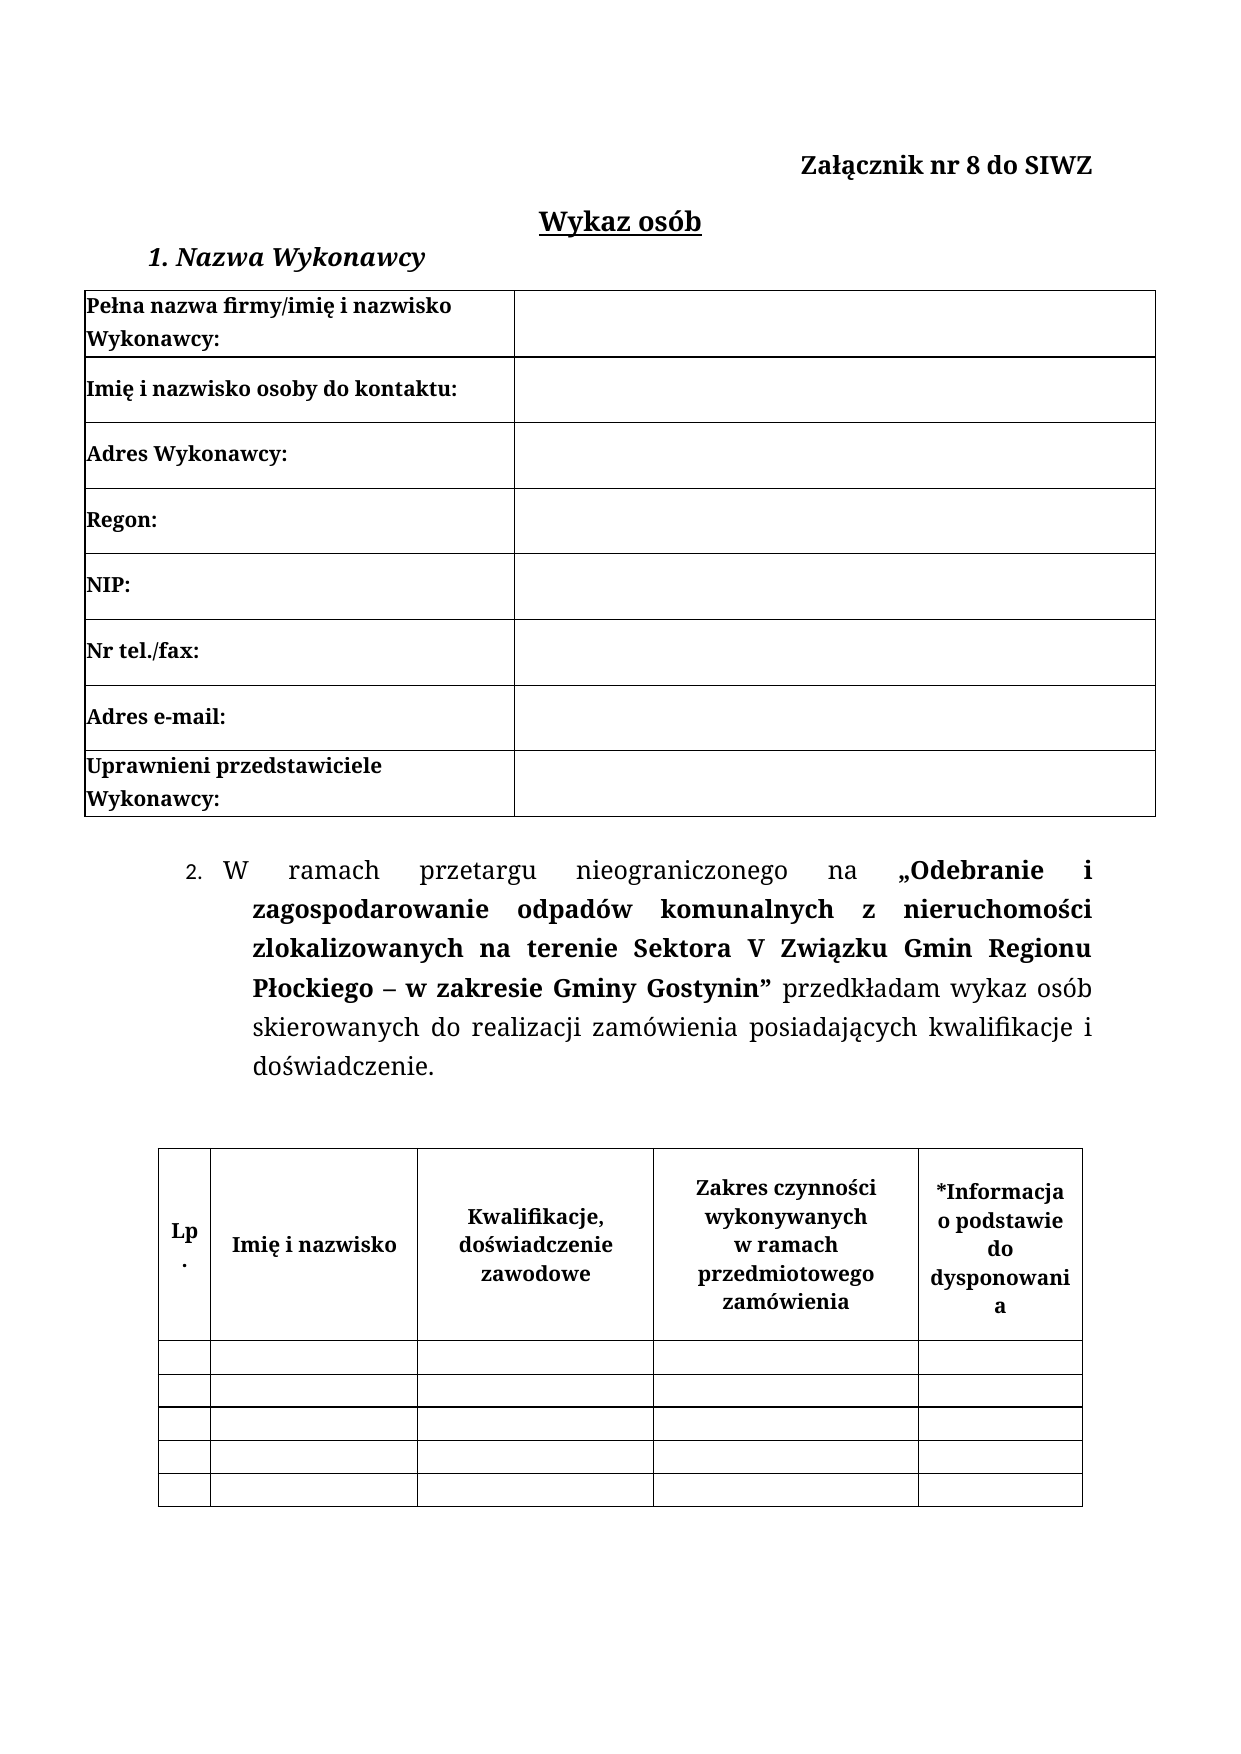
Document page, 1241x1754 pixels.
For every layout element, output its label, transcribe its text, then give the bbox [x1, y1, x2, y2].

table_cell [515, 686, 1155, 750]
table_cell [418, 1341, 653, 1373]
table_cell [159, 1408, 210, 1439]
table_cell [654, 1375, 918, 1406]
table_cell [211, 1441, 417, 1472]
table_cell [654, 1441, 918, 1472]
table_cell [418, 1375, 653, 1406]
table_cell NIP: [86, 554, 514, 619]
table_cell [211, 1341, 417, 1373]
table_header Kwalifikacje, doświadczenie zawodowe [418, 1149, 653, 1340]
table_cell [211, 1375, 417, 1406]
table_header Pełna nazwa firmy/imię i nazwisko Wykonawcy: [86, 291, 514, 356]
table_cell [654, 1474, 918, 1506]
list W ramach przetargu nieograniczonego na „Odebranie i zagospodarowanie odpadów komunalnych z nieruchomości zlokalizowanych na terenie Sektora V Związku Gmin Regionu Płockiego – w zakresie Gminy Gostynin” przedkładam wykaz osób skierowanych do realizacji zamówienia posiadających kwalifikacje i doświadczenie. [185, 853, 1093, 1083]
table_cell [515, 423, 1155, 488]
table_cell [654, 1341, 918, 1373]
table_cell Regon: [86, 489, 514, 553]
text Załącznik nr 8 do SIWZ [148, 148, 1093, 182]
table_cell [515, 620, 1155, 684]
table_header Zakres czynności wykonywanych w ramach przedmiotowego zamówienia [654, 1149, 918, 1340]
table_cell [654, 1408, 918, 1439]
table_cell [919, 1341, 1082, 1373]
table_cell [159, 1474, 210, 1506]
table_cell [919, 1408, 1082, 1439]
table_cell [515, 358, 1155, 422]
text Wykaz osób [148, 202, 1093, 239]
table_cell [515, 751, 1155, 816]
table_cell [159, 1441, 210, 1472]
table_cell [211, 1408, 417, 1439]
table_header Imię i nazwisko [211, 1149, 417, 1340]
table_cell [919, 1375, 1082, 1406]
table_cell Imię i nazwisko osoby do kontaktu: [86, 358, 514, 422]
table_cell Uprawnieni przedstawiciele Wykonawcy: [86, 751, 514, 816]
table_header *Informacja o podstawie do dysponowania [919, 1149, 1082, 1340]
table_header [515, 291, 1155, 356]
table_cell Nr tel./fax: [86, 620, 514, 684]
text 1. Nazwa Wykonawcy [148, 239, 1093, 273]
table_cell [159, 1341, 210, 1373]
table_cell [211, 1474, 417, 1506]
table_cell [515, 489, 1155, 553]
table_cell [515, 554, 1155, 619]
table_cell [418, 1474, 653, 1506]
table_cell [159, 1375, 210, 1406]
table_cell [919, 1474, 1082, 1506]
table_cell Adres e-mail: [86, 686, 514, 750]
table_cell [919, 1441, 1082, 1472]
table_cell [418, 1408, 653, 1439]
table_cell [418, 1441, 653, 1472]
table_header Lp. [159, 1149, 210, 1340]
table_cell Adres Wykonawcy: [86, 423, 514, 488]
